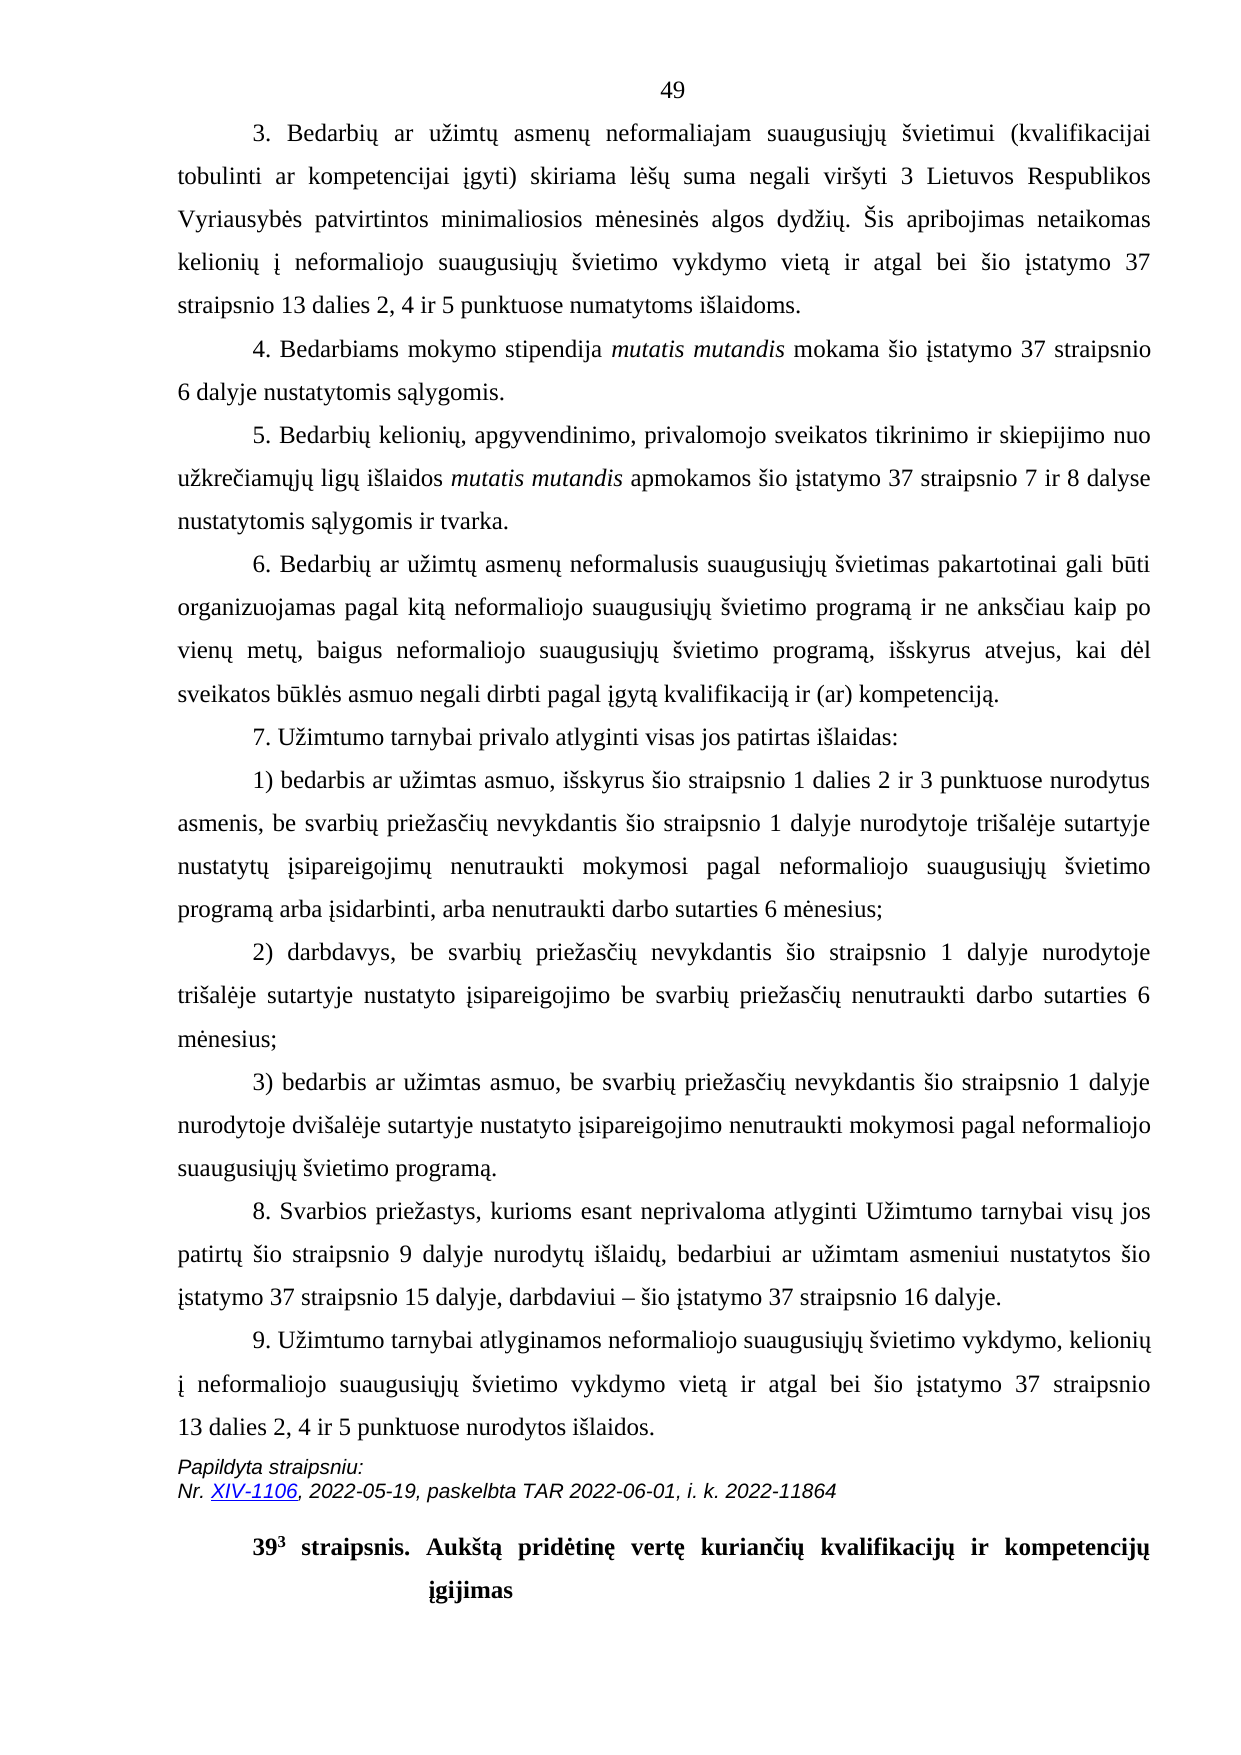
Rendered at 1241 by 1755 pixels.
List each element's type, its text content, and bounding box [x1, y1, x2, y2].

text 2) darbdavys, be svarbių priežasčių nevykdantis šio straipsnio 1 dalyje nurodytoje trišalėje sutartyje nustatyto įsipareigojimo be svarbių priežasčių nenutraukti darbo sutarties 6 mėnesius; [177, 937, 1152, 1052]
text 3) bedarbis ar užimtas asmuo, be svarbių priežasčių nevykdantis šio straipsnio 1 dalyje nurodytoje dvišalėje sutartyje nustatyto įsipareigojimo nenutraukti mokymosi pagal neformaliojo suaugusiųjų švietimo programą. [177, 1067, 1152, 1182]
text 8. Svarbios priežastys, kurioms esant neprivaloma atlyginti Užimtumo tarnybai visų jos patirtų šio straipsnio 9 dalyje nurodytų išlaidų, bedarbiui ar užimtam asmeniui nustatytos šio įstatymo 37 straipsnio 15 dalyje, darbdaviui – šio įstatymo 37 straipsnio 16 dalyje. [177, 1196, 1152, 1311]
text 9. Užimtumo tarnybai atlyginamos neformaliojo suaugusiųjų švietimo vykdymo, kelionių į neformaliojo suaugusiųjų švietimo vykdymo vietą ir atgal bei šio įstatymo 37 straipsnio 13 dalies 2, 4 ir 5 punktuose nurodytos išlaidos. [177, 1326, 1152, 1441]
text 393 straipsnis. Aukštą pridėtinę vertę kuriančių kvalifikacijų ir kompetencijų įgijimas [252, 1532, 1152, 1603]
text Nr. XIV-1106, 2022-05-19, paskelbta TAR 2022-06-01, i. k. 2022-11864 [177, 1479, 1152, 1503]
text 7. Užimtumo tarnybai privalo atlyginti visas jos patirtas išlaidas: [177, 722, 1152, 751]
text Papildyta straipsniu: [177, 1455, 1152, 1479]
text 1) bedarbis ar užimtas asmuo, išskyrus šio straipsnio 1 dalies 2 ir 3 punktuose nurodytus asmenis, be svarbių priežasčių nevykdantis šio straipsnio 1 dalyje nurodytoje trišalėje sutartyje nustatytų įsipareigojimų nenutraukti mokymosi pagal neformaliojo suaugusiųjų švietimo programą arba įsidarbinti, arba nenutraukti darbo sutarties 6 mėnesius; [177, 765, 1152, 923]
text 6. Bedarbių ar užimtų asmenų neformalusis suaugusiųjų švietimas pakartotinai gali būti organizuojamas pagal kitą neformaliojo suaugusiųjų švietimo programą ir ne anksčiau kaip po vienų metų, baigus neformaliojo suaugusiųjų švietimo programą, išskyrus atvejus, kai dėl sveikatos būklės asmuo negali dirbti pagal įgytą kvalifikaciją ir (ar) kompetenciją. [177, 549, 1152, 707]
text 4. Bedarbiams mokymo stipendija mutatis mutandis mokama šio įstatymo 37 straipsnio 6 dalyje nustatytomis sąlygomis. [177, 334, 1152, 406]
text 5. Bedarbių kelionių, apgyvendinimo, privalomojo sveikatos tikrinimo ir skiepijimo nuo užkrečiamųjų ligų išlaidos mutatis mutandis apmokamos šio įstatymo 37 straipsnio 7 ir 8 dalyse nustatytomis sąlygomis ir tvarka. [177, 420, 1152, 535]
text 3. Bedarbių ar užimtų asmenų neformaliajam suaugusiųjų švietimui (kvalifikacijai tobulinti ar kompetencijai įgyti) skiriama lėšų suma negali viršyti 3 Lietuvos Respublikos Vyriausybės patvirtintos minimaliosios mėnesinės algos dydžių. Šis apribojimas netaikomas kelionių į neformaliojo suaugusiųjų švietimo vykdymo vietą ir atgal bei šio įstatymo 37 straipsnio 13 dalies 2, 4 ir 5 punktuose numatytoms išlaidoms. [177, 118, 1152, 319]
